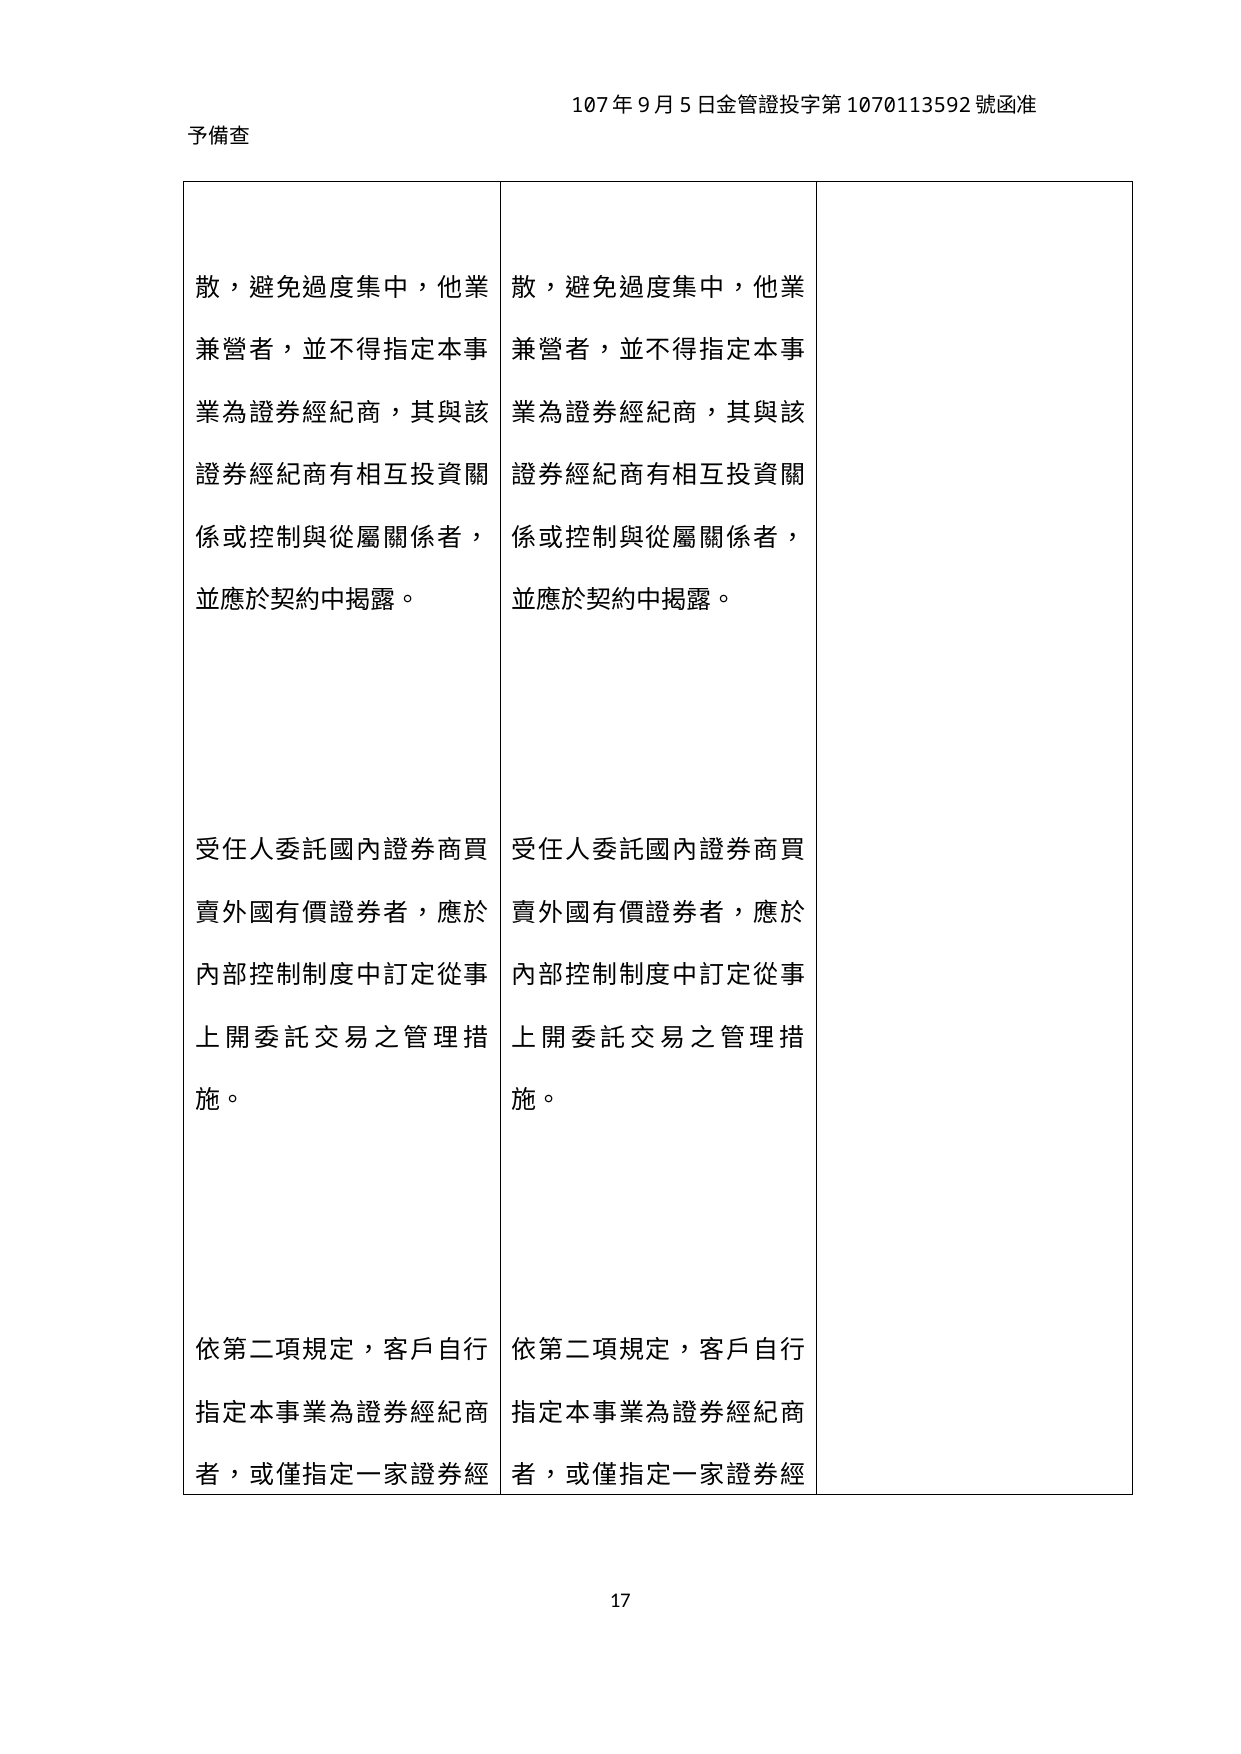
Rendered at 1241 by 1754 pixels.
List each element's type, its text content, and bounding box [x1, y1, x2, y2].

table_cell 散，避免過度集中，他業兼營者，並不得指定本事業為證券經紀商，其與該證券經紀商有相互投資關係或控制與從屬關係者，並應於契約中揭露。 受任人委託國內證券商買賣外國有價證券者，應於內部控制制度中訂定從事上開委託交易之管理措施。 依第二項規定，客戶自行指定本事業為證券經紀商者，或僅指定一家證券經 [184, 182, 500, 1494]
table_cell 散，避免過度集中，他業兼營者，並不得指定本事業為證券經紀商，其與該證券經紀商有相互投資關係或控制與從屬關係者，並應於契約中揭露。 受任人委託國內證券商買賣外國有價證券者，應於內部控制制度中訂定從事上開委託交易之管理措施。 依第二項規定，客戶自行指定本事業為證券經紀商者，或僅指定一家證券經 [501, 182, 816, 1494]
table_cell [817, 182, 1132, 1494]
